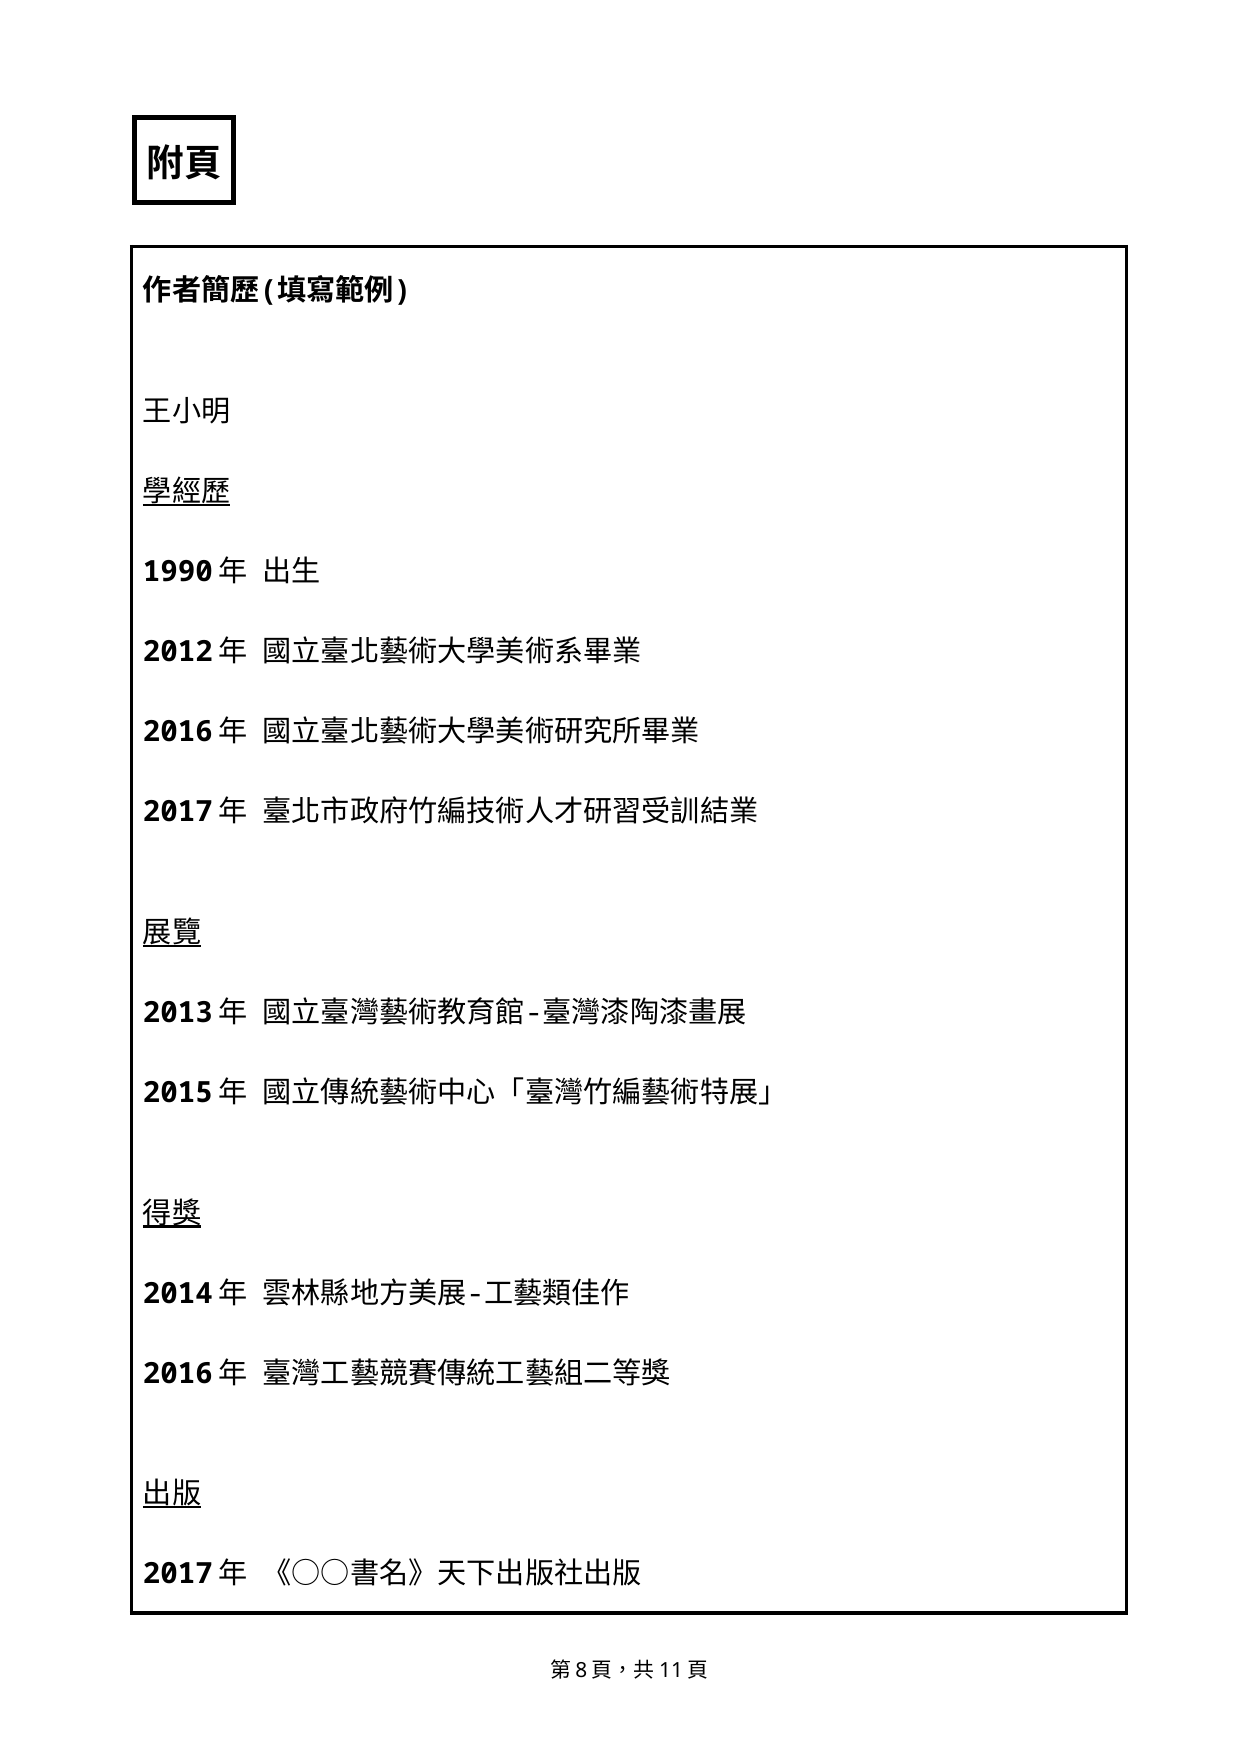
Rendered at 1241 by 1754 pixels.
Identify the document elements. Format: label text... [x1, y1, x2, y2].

table_header 附頁 [137, 120, 231, 200]
table_header 作者簡歷(填寫範例) 王小明 學經歷 1990年 出生 2012年 國立臺北藝術大學美術系畢業 2016年 國立臺北藝術大學美術研究所畢業 2017年 臺北市政府竹編技術人才研習受訓結業 展覽 2013年 國立臺灣藝術教育館-臺灣漆陶漆畫展 2015年 國立傳統藝術中心「臺灣竹編藝術特展」 得獎 2014年 雲林縣地方美展-工藝類佳作 2016年 臺灣工藝競賽傳統工藝組二等獎 出版 2017年 《○○書名》天下出版社出版 [133, 248, 1125, 1611]
